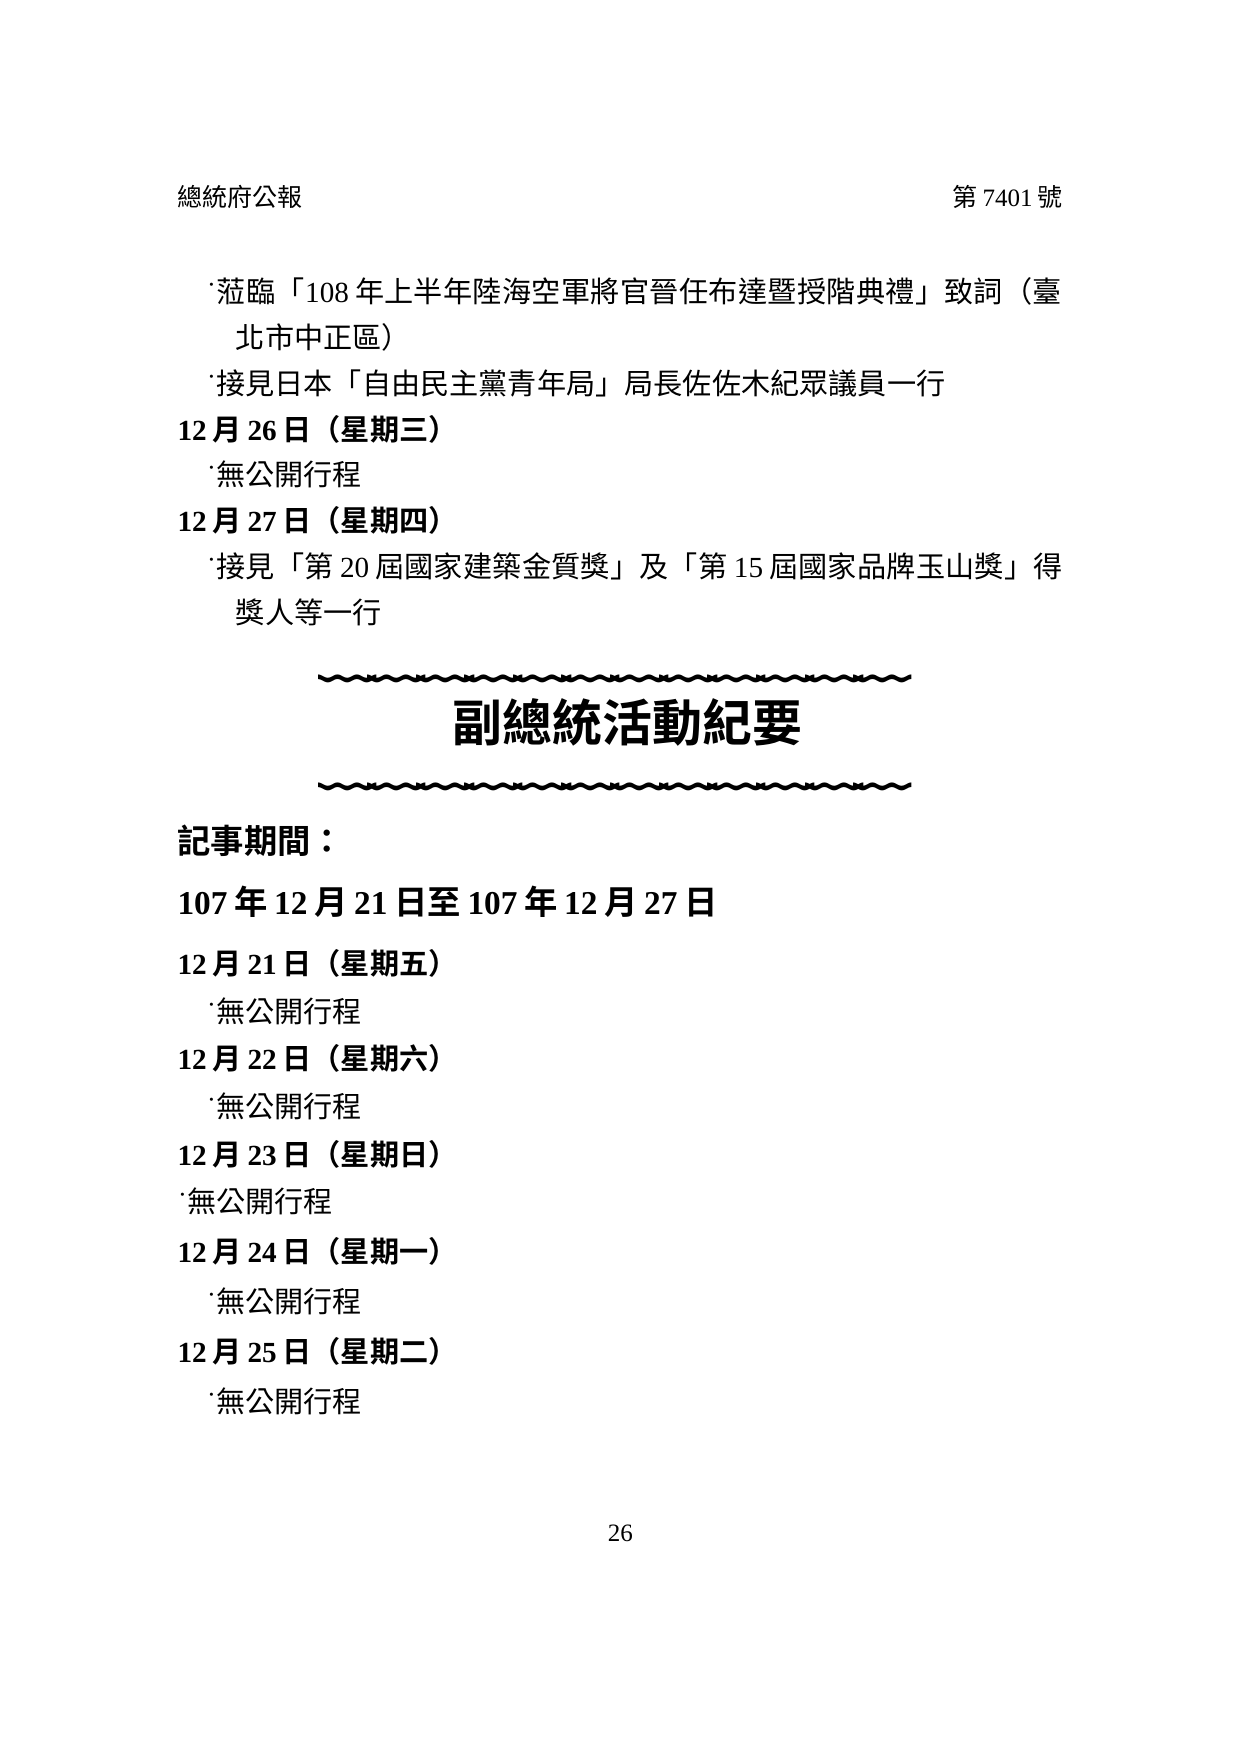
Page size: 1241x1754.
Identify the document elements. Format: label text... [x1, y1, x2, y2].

text 12月21日（星期五） [177, 936, 1063, 984]
text 12月26日（星期三） [177, 403, 1063, 449]
text ﹏﹏﹏﹏﹏﹏﹏﹏﹏﹏﹏﹏ [177, 766, 1063, 791]
text ˙蒞臨「108年上半年陸海空軍將官晉任布達暨授階典禮」致詞（臺北市中正區） [206, 266, 1063, 357]
text 12月25日（星期二） [177, 1322, 1063, 1372]
text ﹏﹏﹏﹏﹏﹏﹏﹏﹏﹏﹏﹏ [177, 657, 1063, 682]
text ˙無公開行程 [206, 1079, 1063, 1127]
text 12月23日（星期日） [177, 1127, 1063, 1175]
text ˙無公開行程 [206, 1372, 1063, 1422]
text 副總統活動紀要 [192, 695, 1063, 753]
text 12月27日（星期四） [177, 495, 1063, 541]
text ˙接見日本「自由民主黨青年局」局長佐佐木紀眾議員一行 [206, 357, 1063, 403]
text ˙無公開行程 [206, 984, 1063, 1032]
text ˙無公開行程 [206, 449, 1063, 495]
text ˙接見「第20屆國家建築金質獎」及「第15屆國家品牌玉山獎」得獎人等一行 [206, 541, 1063, 632]
text ˙無公開行程 [177, 1175, 1063, 1222]
text ˙無公開行程 [206, 1272, 1063, 1322]
text 12月24日（星期一） [177, 1222, 1063, 1272]
text 107年12月21日至107年12月27日 [177, 876, 1063, 924]
text 記事期間： [177, 816, 1063, 863]
text 12月22日（星期六） [177, 1032, 1063, 1079]
